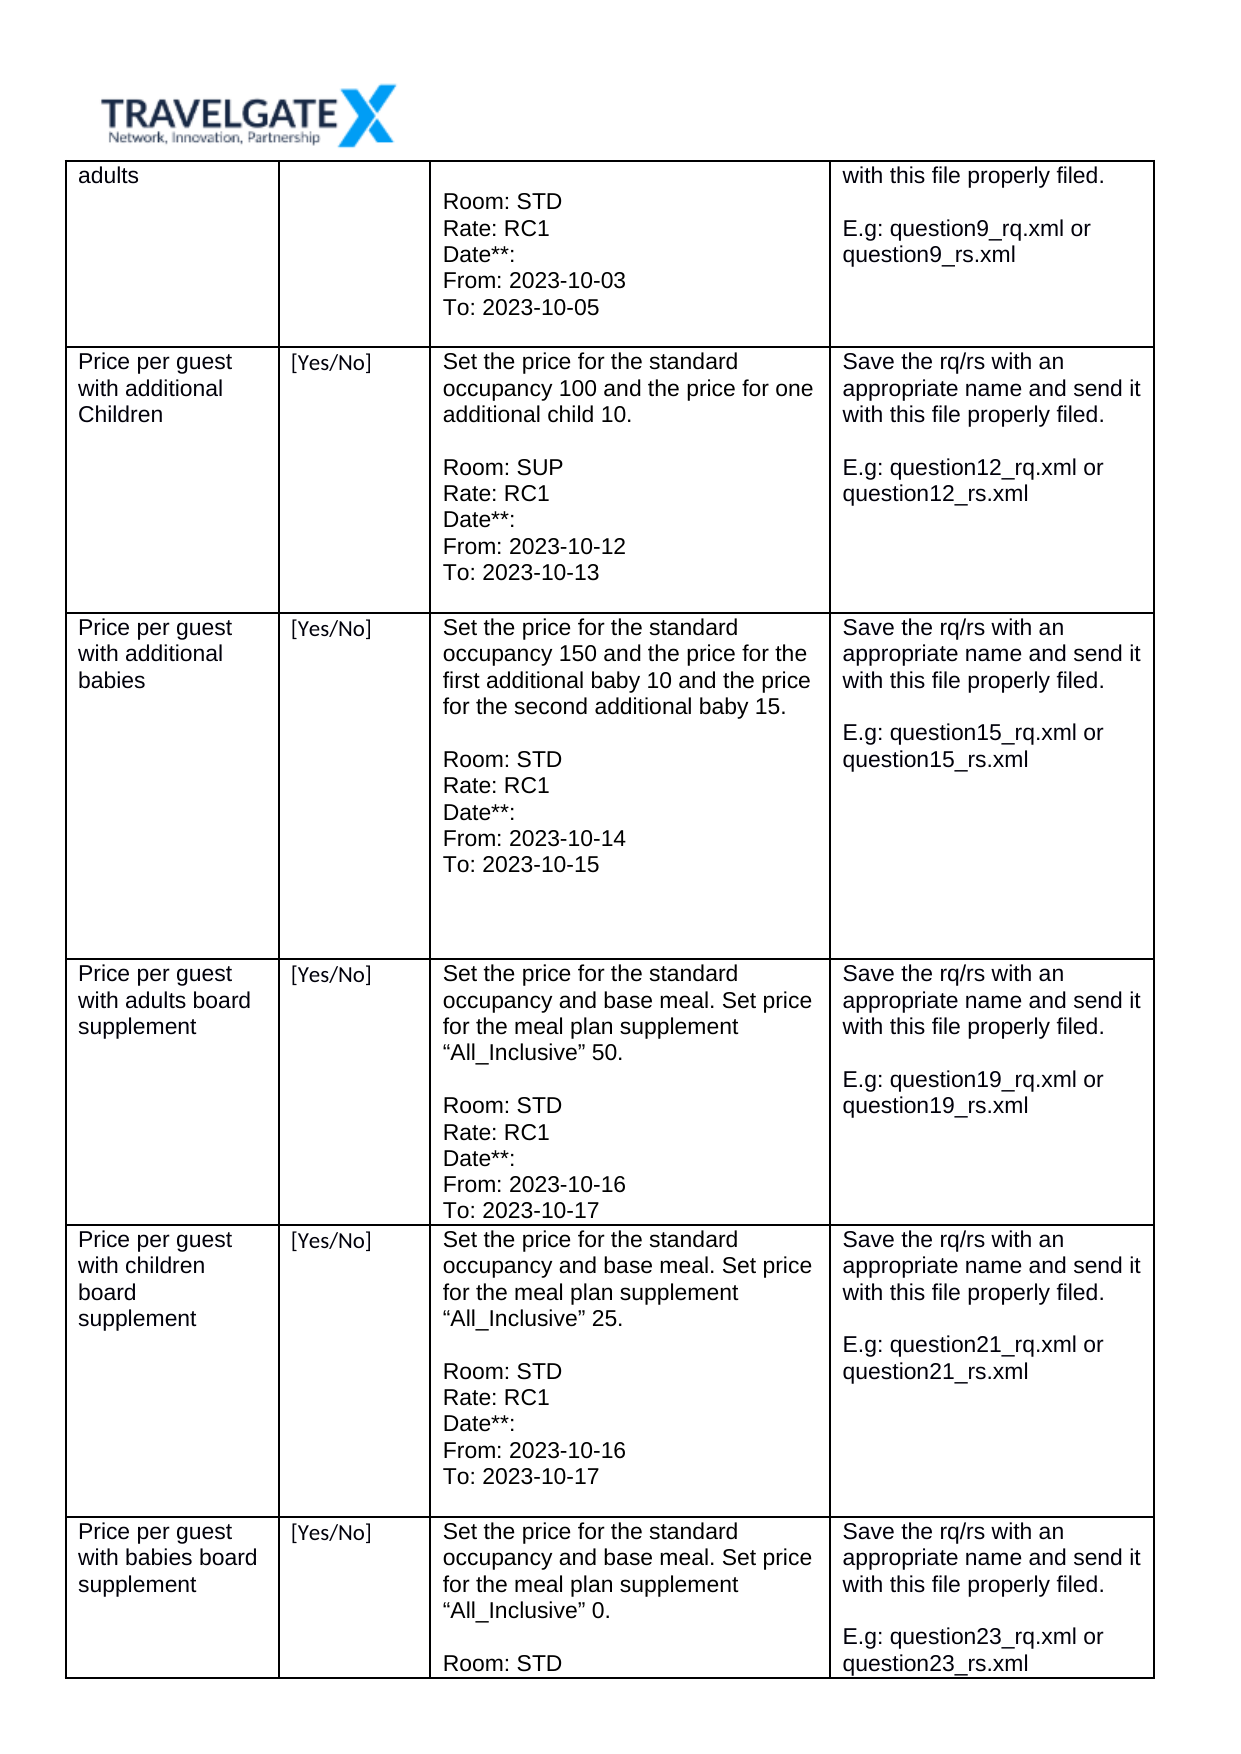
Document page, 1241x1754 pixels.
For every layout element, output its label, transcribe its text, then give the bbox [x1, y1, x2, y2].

table_cell Set the price for the standard occupancy 150 and the price for the first additional baby 10 and the price for the second additional baby 15. Room: STD Rate: RC1 Date**: From: 2023-10-14 To: 2023-10-15 [431, 614, 829, 958]
table_cell Save the rq/rs with an appropriate name and send it with this file properly filed. E.g: question19_rq.xml or question19_rs.xml [831, 960, 1153, 1224]
table_cell Set the price for the standard occupancy 100 and the price for one additional child 10. Room: SUP Rate: RC1 Date**: From: 2023-10-12 To: 2023-10-13 [431, 348, 829, 612]
table_cell Set the price for the standard occupancy and base meal. Set price for the meal plan supplement “All_Inclusive” 25. Room: STD Rate: RC1 Date**: From: 2023-10-16 To: 2023-10-17 [431, 1226, 829, 1516]
picture [75, 73, 414, 160]
table_cell Price per guest with children board supplement [67, 1226, 278, 1516]
table_cell [Yes/No] [280, 1226, 429, 1516]
table_cell adults [67, 162, 278, 346]
table_cell Save the rq/rs with an appropriate name and send it with this file properly filed. E.g: question21_rq.xml or question21_rs.xml [831, 1226, 1153, 1516]
table_cell [Yes/No] [280, 348, 429, 612]
table_cell with this file properly filed. E.g: question9_rq.xml or question9_rs.xml [831, 162, 1153, 346]
table_cell [280, 162, 429, 346]
table_cell [Yes/No] [280, 614, 429, 958]
table_cell Save the rq/rs with an appropriate name and send it with this file properly filed. E.g: question23_rq.xml or question23_rs.xml [831, 1518, 1153, 1677]
table_cell Set the price for the standard occupancy and base meal. Set price for the meal plan supplement “All_Inclusive” 50. Room: STD Rate: RC1 Date**: From: 2023-10-16 To: 2023-10-17 [431, 960, 829, 1224]
table_cell Price per guest with additional Children [67, 348, 278, 612]
table_cell Price per guest with babies board supplement [67, 1518, 278, 1677]
table_cell Save the rq/rs with an appropriate name and send it with this file properly filed. E.g: question12_rq.xml or question12_rs.xml [831, 348, 1153, 612]
table_cell [Yes/No] [280, 1518, 429, 1677]
table_cell Price per guest with adults board supplement [67, 960, 278, 1224]
table_cell Save the rq/rs with an appropriate name and send it with this file properly filed. E.g: question15_rq.xml or question15_rs.xml [831, 614, 1153, 958]
table_cell Set the price for the standard occupancy and base meal. Set price for the meal plan supplement “All_Inclusive” 0. Room: STD [431, 1518, 829, 1677]
table_cell Price per guest with additional babies [67, 614, 278, 958]
table_cell [Yes/No] [280, 960, 429, 1224]
table_cell Room: STD Rate: RC1 Date**: From: 2023-10-03 To: 2023-10-05 [431, 162, 829, 346]
